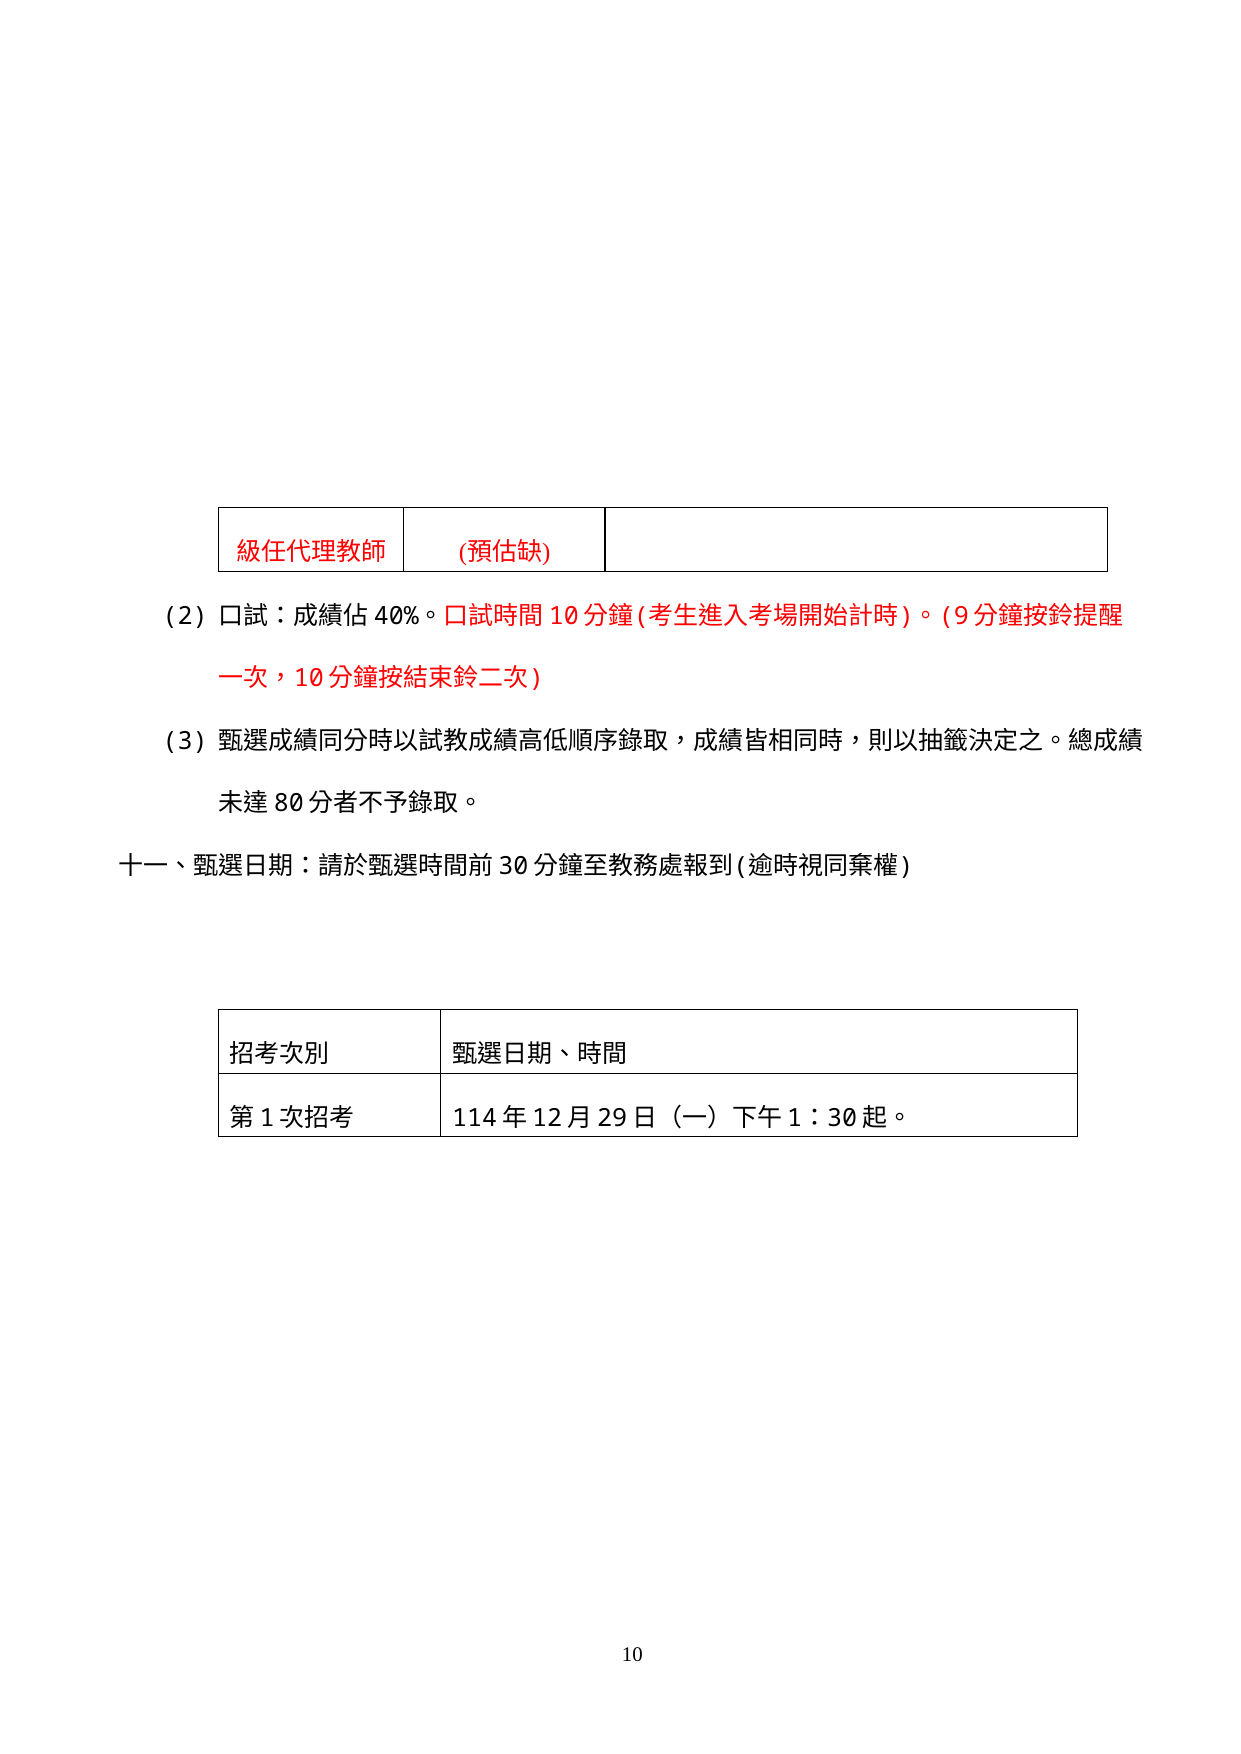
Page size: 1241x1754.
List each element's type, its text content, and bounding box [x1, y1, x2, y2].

list 口試：成績佔40%。口試時間10分鐘(考生進入考場開始計時)。(9分鐘按鈴提醒一次，10分鐘按結束鈴二次) [162, 572, 1146, 697]
table_cell (預估缺) [404, 508, 604, 571]
table_header 招考次別 [219, 1010, 440, 1073]
table_header 甄選日期、時間 [441, 1010, 1077, 1073]
table_cell [606, 508, 1107, 571]
table_cell 114年12月29日（一）下午1：30起。 [441, 1074, 1077, 1136]
table_cell 級任代理教師 [219, 508, 403, 571]
list 甄選成績同分時以試教成績高低順序錄取，成績皆相同時，則以抽籤決定之。總成績未達80分者不予錄取。 [162, 697, 1146, 822]
text 十一、甄選日期：請於甄選時間前30分鐘至教務處報到(逾時視同棄權) [118, 822, 1146, 884]
table_cell 第1次招考 [219, 1074, 440, 1136]
